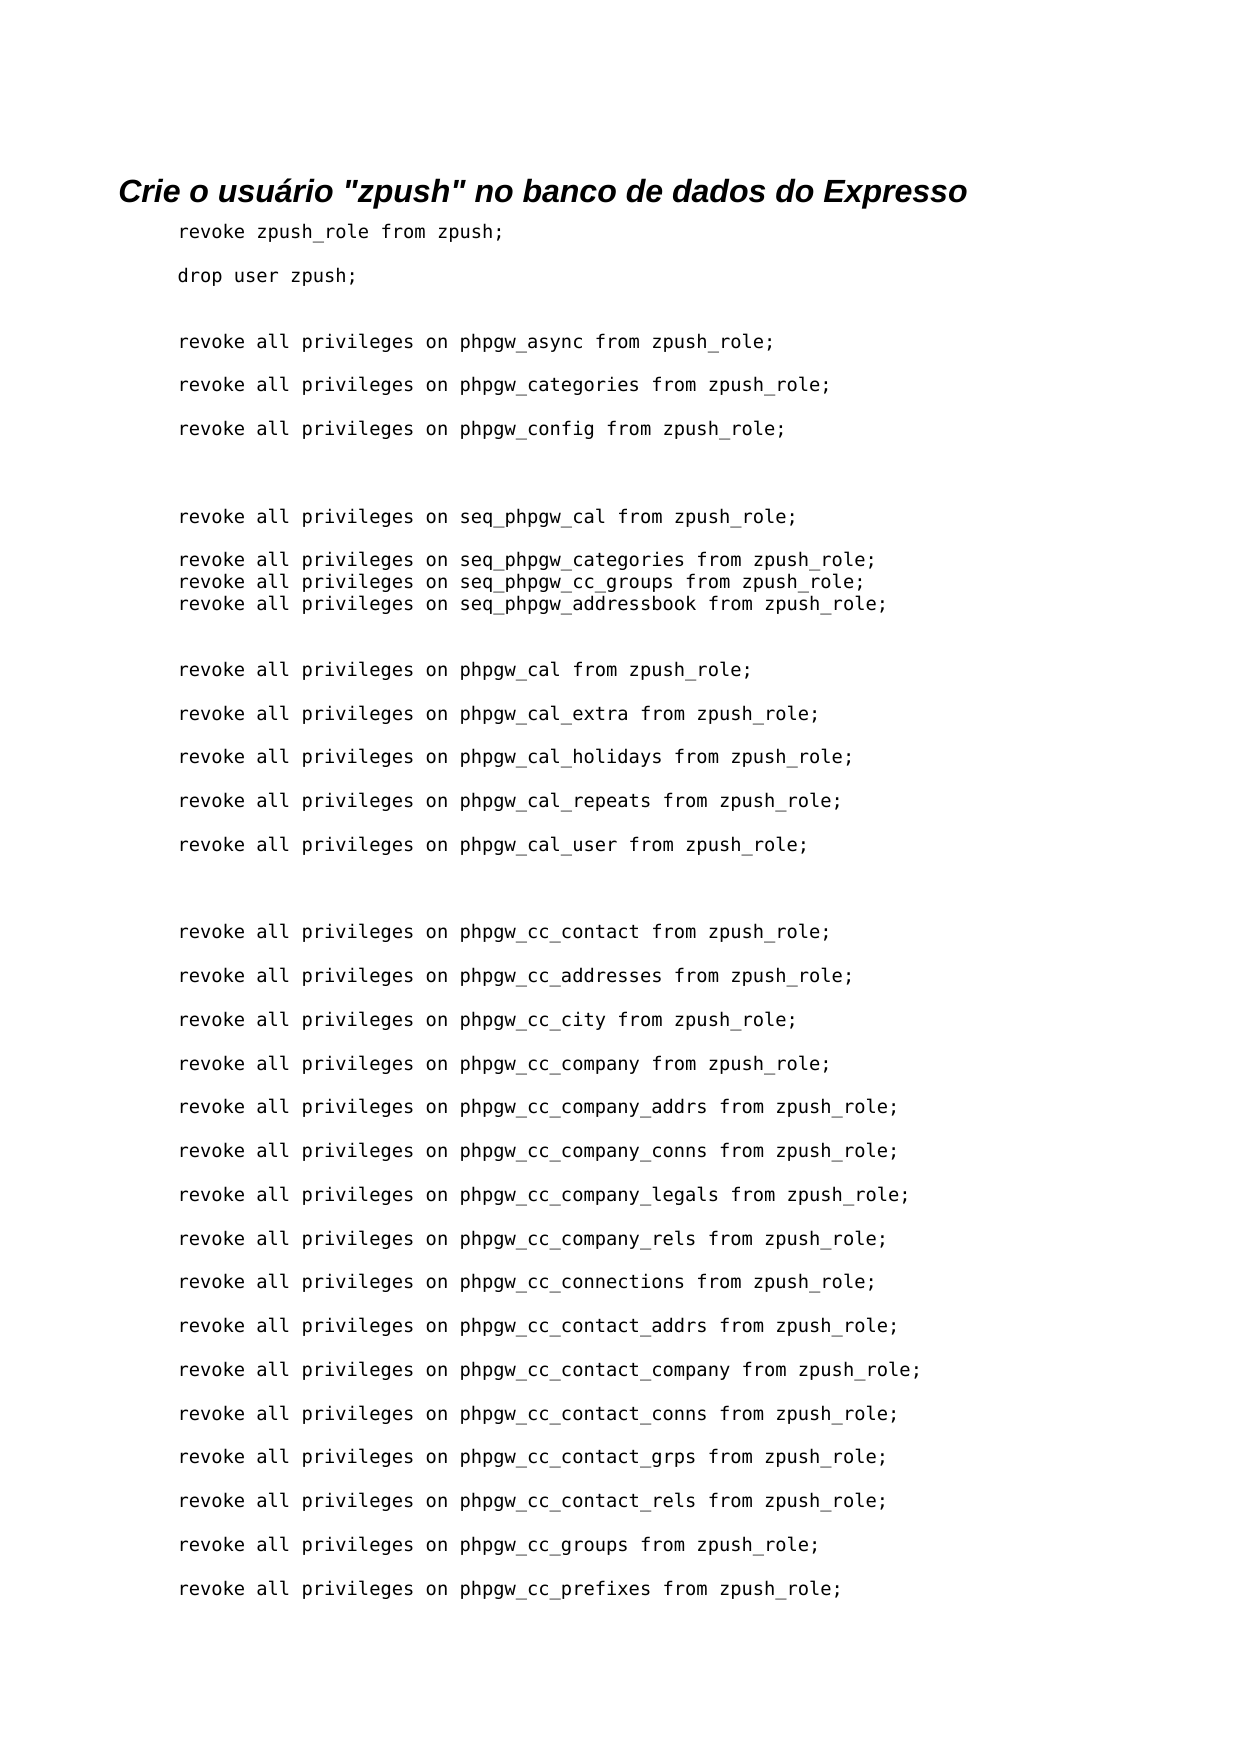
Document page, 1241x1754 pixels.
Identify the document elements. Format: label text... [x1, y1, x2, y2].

subtitle Crie o usuário "zpush" no banco de dados do Expresso [118, 172, 1122, 209]
text revoke zpush_role from zpush; drop user zpush; revoke all privileges on phpgw_async from zpush_role; revoke all privileges on phpgw_categories from zpush_role; revoke all privileges on phpgw_config from zpush_role; revoke all privileges on seq_phpgw_cal from zpush_role; revoke all privileges on seq_phpgw_categories from zpush_role; revoke all privileges on seq_phpgw_cc_groups from zpush_role; revoke all privileges on seq_phpgw_addressbook from zpush_role; revoke all privileges on phpgw_cal from zpush_role; revoke all privileges on phpgw_cal_extra from zpush_role; revoke all privileges on phpgw_cal_holidays from zpush_role; revoke all privileges on phpgw_cal_repeats from zpush_role; revoke all privileges on phpgw_cal_user from zpush_role; revoke all privileges on phpgw_cc_contact from zpush_role; revoke all privileges on phpgw_cc_addresses from zpush_role; revoke all privileges on phpgw_cc_city from zpush_role; revoke all privileges on phpgw_cc_company from zpush_role; revoke all privileges on phpgw_cc_company_addrs from zpush_role; revoke all privileges on phpgw_cc_company_conns from zpush_role; revoke all privileges on phpgw_cc_company_legals from zpush_role; revoke all privileges on phpgw_cc_company_rels from zpush_role; revoke all privileges on phpgw_cc_connections from zpush_role; revoke all privileges on phpgw_cc_contact_addrs from zpush_role; revoke all privileges on phpgw_cc_contact_company from zpush_role; revoke all privileges on phpgw_cc_contact_conns from zpush_role; revoke all privileges on phpgw_cc_contact_grps from zpush_role; revoke all privileges on phpgw_cc_contact_rels from zpush_role; revoke all privileges on phpgw_cc_groups from zpush_role; revoke all privileges on phpgw_cc_prefixes from zpush_role; [177, 221, 1063, 1621]
